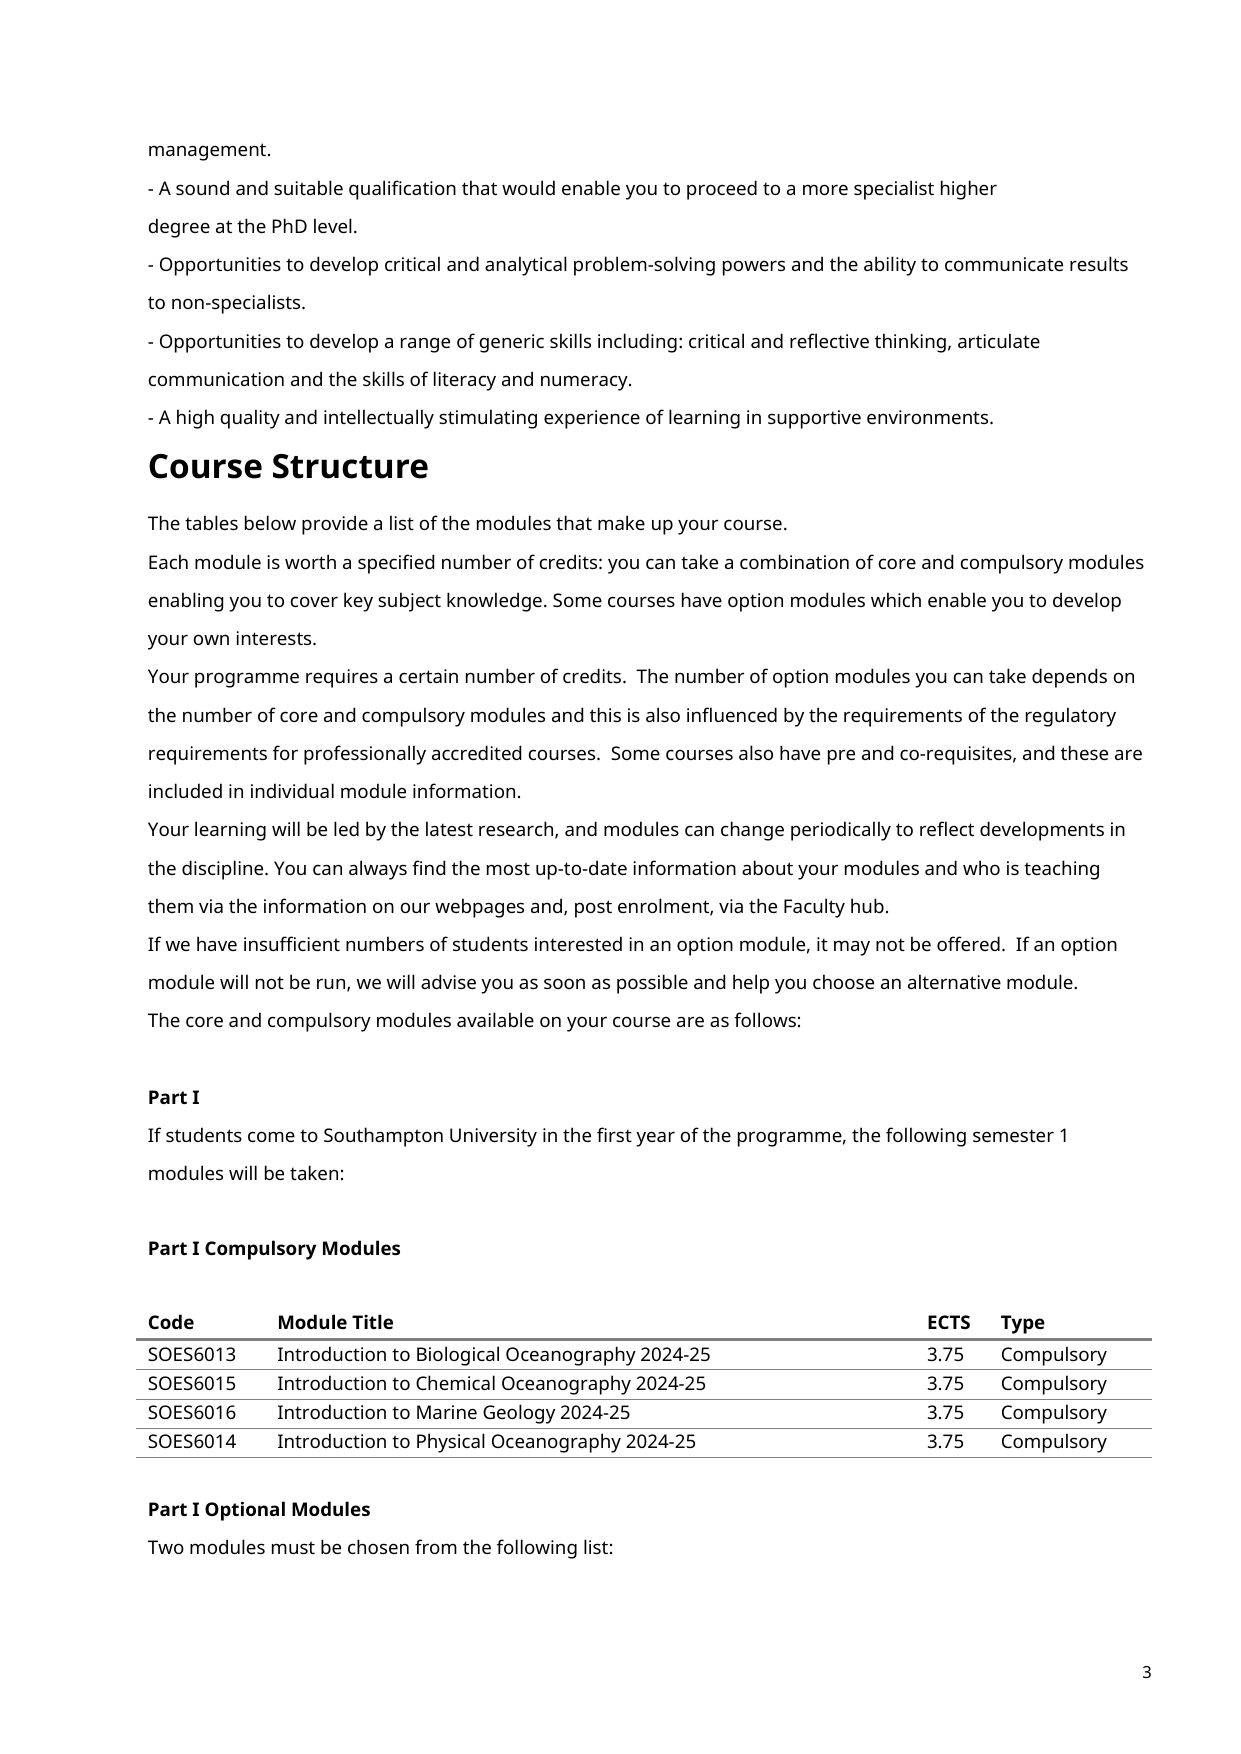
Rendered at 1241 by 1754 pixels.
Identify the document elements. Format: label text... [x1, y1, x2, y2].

table_cell ECTS [916, 1310, 989, 1338]
table_cell SOES6015 [136, 1370, 266, 1398]
text If we have insufficient numbers of students interested in an option module, it may not be offered. If an option module will not be run, we will advise you as soon as possible and help you choose an alternative module. [148, 931, 1152, 995]
table_cell Part I Compulsory Modules [136, 1197, 1152, 1309]
table_cell Introduction to Biological Oceanography 2024-25 [266, 1341, 916, 1369]
table_cell SOES6013 [136, 1341, 266, 1369]
table_cell 3.75 [916, 1370, 989, 1398]
table_cell Introduction to Chemical Oceanography 2024-25 [266, 1370, 916, 1398]
table_cell 3.75 [916, 1429, 989, 1457]
table_cell Introduction to Marine Geology 2024-25 [266, 1400, 916, 1428]
table_header Part I If students come to Southampton University in the first year of the programme, the following semester 1 modules will be taken: [136, 1046, 1152, 1197]
text Your learning will be led by the latest research, and modules can change periodically to reflect developments in the discipline. You can always find the most up-to-date information about your modules and who is teaching them via the information on our webpages and, post enrolment, via the Faculty hub. [148, 817, 1152, 918]
table_cell Part I Optional Modules Two modules must be chosen from the following list: [136, 1458, 1152, 1598]
text The tables below provide a list of the modules that make up your course. [148, 511, 1152, 536]
table_cell 3.75 [916, 1400, 989, 1428]
table_cell SOES6014 [136, 1429, 266, 1457]
text management. - A sound and suitable qualification that would enable you to proceed to a more specialist higher degree at the PhD level. - Opportunities to develop critical and analytical problem-solving powers and the ability to communicate results to non-specialists. - Opportunities to develop a range of generic skills including: critical and reflective thinking, articulate communication and the skills of literacy and numeracy. - A high quality and intellectually stimulating experience of learning in supportive environments. [148, 137, 1152, 430]
text Each module is worth a specified number of credits: you can take a combination of core and compulsory modules enabling you to cover key subject knowledge. Some courses have option modules which enable you to develop your own interests. [148, 549, 1152, 651]
text Your programme requires a certain number of credits. The number of option modules you can take depends on the number of core and compulsory modules and this is also influenced by the requirements of the regulatory requirements for professionally accredited courses. Some courses also have pre and co-requisites, and these are included in individual module information. [148, 664, 1152, 804]
table_cell 3.75 [916, 1341, 989, 1369]
table_cell Introduction to Physical Oceanography 2024-25 [266, 1429, 916, 1457]
table_cell Code [136, 1310, 266, 1338]
table_cell Module Title [266, 1310, 916, 1338]
table_cell Compulsory [989, 1400, 1152, 1428]
table_cell Compulsory [989, 1341, 1152, 1369]
table_cell Compulsory [989, 1429, 1152, 1457]
subtitle Course Structure [148, 443, 1152, 488]
text The core and compulsory modules available on your course are as follows: [148, 1008, 1152, 1033]
table_cell Compulsory [989, 1370, 1152, 1398]
table_cell SOES6016 [136, 1400, 266, 1428]
table_cell Type [989, 1310, 1152, 1338]
